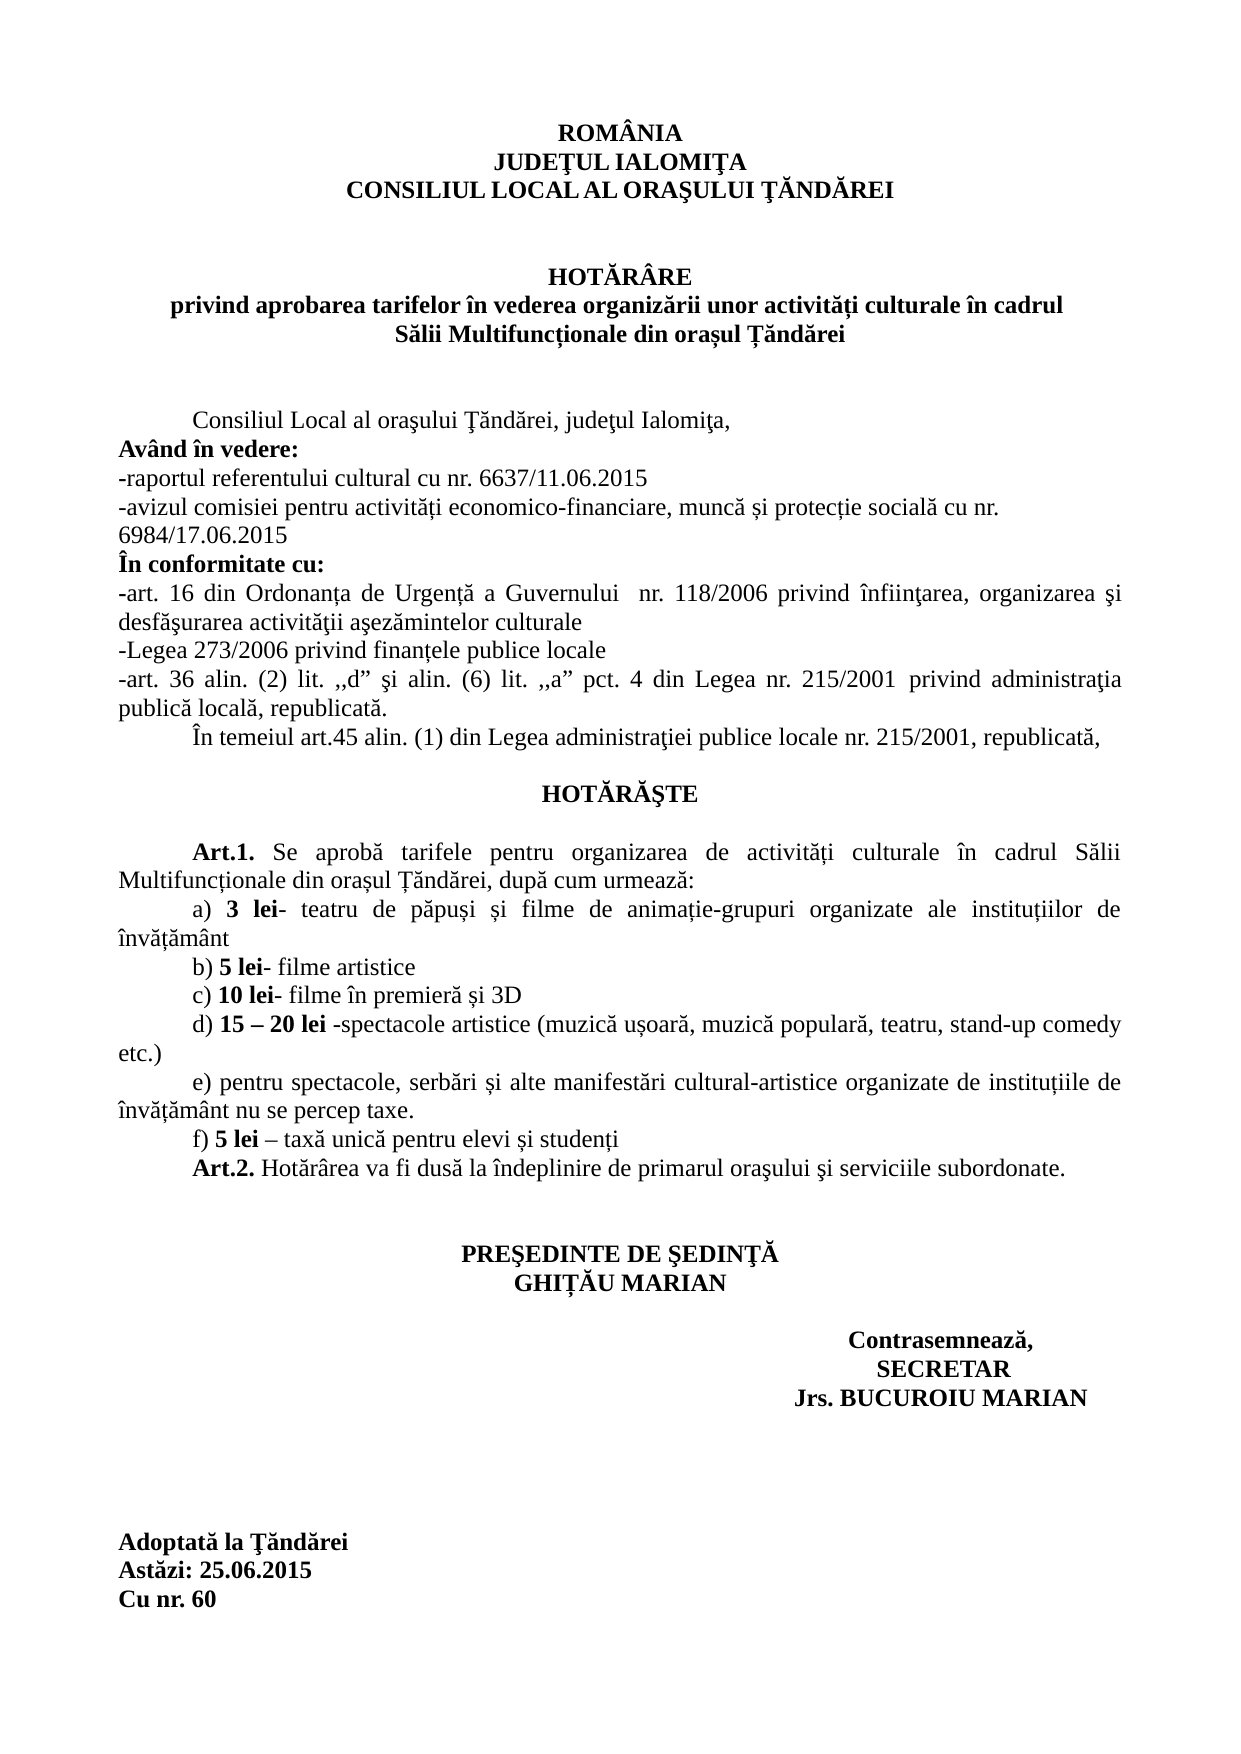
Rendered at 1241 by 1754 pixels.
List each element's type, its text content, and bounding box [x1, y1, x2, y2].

text HOTĂRĂŞTE [118, 779, 1122, 808]
text Art.1. Se aprobă tarifele pentru organizarea de activități culturale în cadrul Sălii Multifuncționale din orașul Țăndărei, după cum urmează: [118, 837, 1122, 894]
text Sălii Multifuncționale din orașul Țăndărei [118, 319, 1122, 348]
text Cu nr. 60 [118, 1584, 1122, 1613]
text Având în vedere: [118, 434, 1122, 463]
text -art. 16 din Ordonanța de Urgență a Guvernului nr. 118/2006 privind înfiinţarea, organizarea şi desfăşurarea activităţii aşezămintelor culturale [118, 578, 1122, 636]
text ROMÂNIA [118, 118, 1122, 147]
text PREŞEDINTE DE ŞEDINŢĂ [118, 1239, 1122, 1268]
text e) pentru spectacole, serbări și alte manifestări cultural-artistice organizate de instituțiile de învățământ nu se percep taxe. [118, 1067, 1122, 1124]
text -raportul referentului cultural cu nr. 6637/11.06.2015 [118, 463, 1122, 492]
text -avizul comisiei pentru activități economico-financiare, muncă și protecție socială cu nr. 6984/17.06.2015 [118, 492, 1122, 549]
text Art.2. Hotărârea va fi dusă la îndeplinire de primarul oraşului şi serviciile subordonate. [118, 1153, 1122, 1182]
text Jrs. BUCUROIU MARIAN [706, 1383, 1122, 1412]
text GHIȚĂU MARIAN [118, 1268, 1122, 1297]
text Consiliul Local al oraşului Ţăndărei, judeţul Ialomiţa, [118, 406, 1122, 434]
text -art. 36 alin. (2) lit. ,,d” şi alin. (6) lit. ,,a” pct. 4 din Legea nr. 215/2001 privind administraţia publică locală, republicată. [118, 664, 1122, 722]
text Contrasemnează, [192, 1326, 1122, 1354]
text Astăzi: 25.06.2015 [118, 1556, 1122, 1584]
text d) 15 – 20 lei -spectacole artistice (muzică ușoară, muzică populară, teatru, stand-up comedy etc.) [118, 1009, 1122, 1067]
text Adoptată la Ţăndărei [118, 1527, 1122, 1556]
text a) 3 lei- teatru de păpuși și filme de animație-grupuri organizate ale instituțiilor de învățământ [118, 894, 1122, 952]
text JUDEŢUL IALOMIŢA [118, 147, 1122, 176]
text -Legea 273/2006 privind finanțele publice locale [118, 636, 1122, 664]
text HOTĂRÂRE [118, 262, 1122, 291]
text privind aprobarea tarifelor în vederea organizării unor activități culturale în cadrul [118, 291, 1122, 319]
text În temeiul art.45 alin. (1) din Legea administraţiei publice locale nr. 215/2001, republicată, [118, 722, 1122, 751]
text SECRETAR [192, 1354, 1122, 1383]
text f) 5 lei – taxă unică pentru elevi și studenți [118, 1124, 1122, 1153]
text c) 10 lei- filme în premieră și 3D [118, 981, 1122, 1009]
text În conformitate cu: [118, 549, 1122, 578]
text CONSILIUL LOCAL AL ORAŞULUI ŢĂNDĂREI [118, 176, 1122, 204]
text b) 5 lei- filme artistice [118, 952, 1122, 981]
